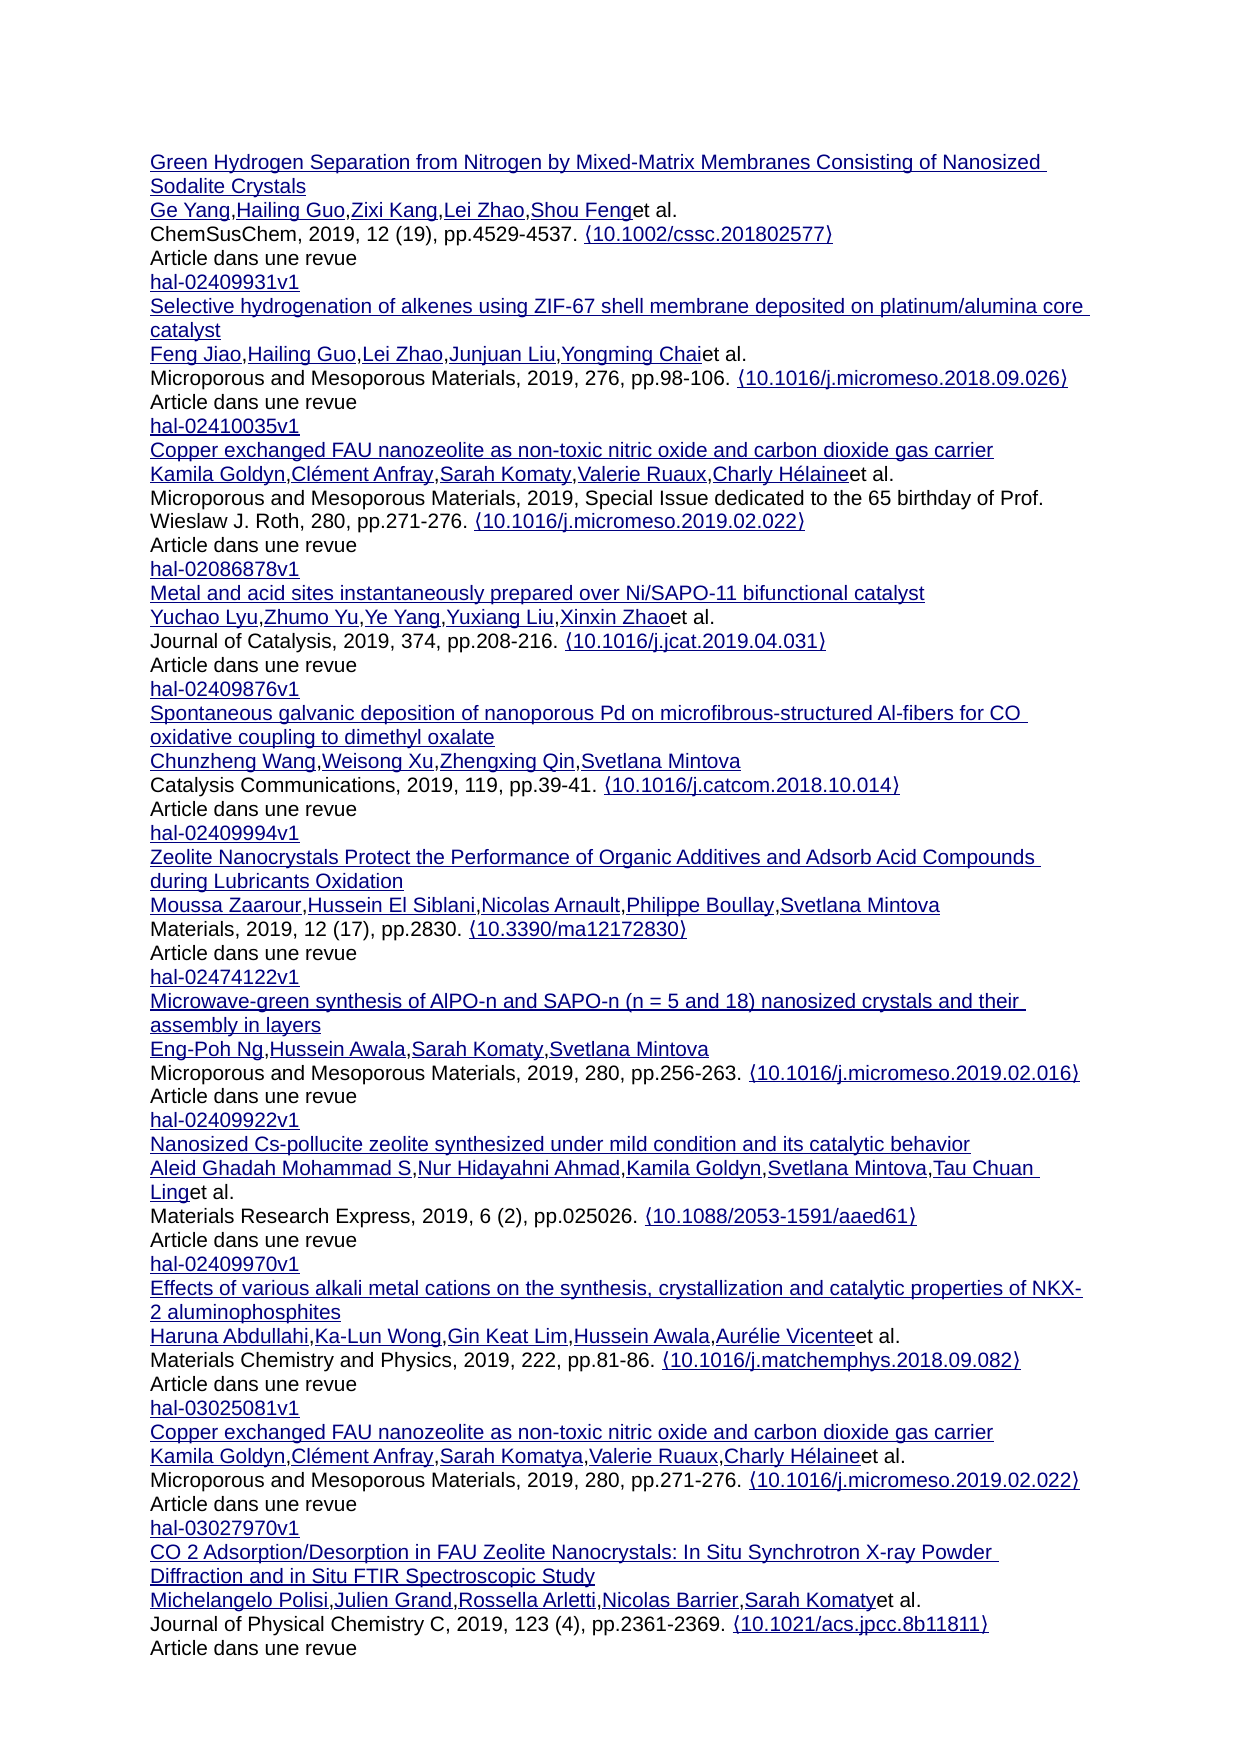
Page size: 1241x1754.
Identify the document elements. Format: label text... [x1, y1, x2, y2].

table_cell Copper exchanged FAU nanozeolite as non-toxic nitric oxide and carbon dioxide gas carrier Kamila Goldyn,Clément Anfray,Sarah Komaty,Valerie Ruaux,Charly Hélaineet al. Microporous and Mesoporous Materials, 2019, Special Issue dedicated to the 65 birthday of Prof. Wieslaw J. Roth, 280, pp.271-276. ⟨10.1016/j.micromeso.2019.02.022⟩ Article dans une revue hal-02086878v1 [150, 438, 1090, 581]
table_cell Green Hydrogen Separation from Nitrogen by Mixed‐Matrix Membranes Consisting of Nanosized Sodalite Crystals Ge Yang,Hailing Guo,Zixi Kang,Lei Zhao,Shou Fenget al. ChemSusChem, 2019, 12 (19), pp.4529-4537. ⟨10.1002/cssc.201802577⟩ Article dans une revue hal-02409931v1 [150, 150, 1090, 294]
table_cell Spontaneous galvanic deposition of nanoporous Pd on microfibrous-structured Al-fibers for CO oxidative coupling to dimethyl oxalate Chunzheng Wang,Weisong Xu,Zhengxing Qin,Svetlana Mintova Catalysis Communications, 2019, 119, pp.39-41. ⟨10.1016/j.catcom.2018.10.014⟩ Article dans une revue hal-02409994v1 [150, 701, 1090, 845]
table_cell CO 2 Adsorption/Desorption in FAU Zeolite Nanocrystals: In Situ Synchrotron X-ray Powder Diffraction and in Situ FTIR Spectroscopic Study Michelangelo Polisi,Julien Grand,Rossella Arletti,Nicolas Barrier,Sarah Komatyet al. Journal of Physical Chemistry C, 2019, 123 (4), pp.2361-2369. ⟨10.1021/acs.jpcc.8b11811⟩ Article dans une revue [150, 1540, 1090, 1659]
table_cell Nanosized Cs-pollucite zeolite synthesized under mild condition and its catalytic behavior Aleid Ghadah Mohammad S,Nur Hidayahni Ahmad,Kamila Goldyn,Svetlana Mintova,Tau Chuan Linget al. Materials Research Express, 2019, 6 (2), pp.025026. ⟨10.1088/2053-1591/aaed61⟩ Article dans une revue hal-02409970v1 [150, 1132, 1090, 1276]
table_cell Zeolite Nanocrystals Protect the Performance of Organic Additives and Adsorb Acid Compounds during Lubricants Oxidation Moussa Zaarour,Hussein El Siblani,Nicolas Arnault,Philippe Boullay,Svetlana Mintova Materials, 2019, 12 (17), pp.2830. ⟨10.3390/ma12172830⟩ Article dans une revue hal-02474122v1 [150, 845, 1090, 988]
table_cell Metal and acid sites instantaneously prepared over Ni/SAPO-11 bifunctional catalyst Yuchao Lyu,Zhumo Yu,Ye Yang,Yuxiang Liu,Xinxin Zhaoet al. Journal of Catalysis, 2019, 374, pp.208-216. ⟨10.1016/j.jcat.2019.04.031⟩ Article dans une revue hal-02409876v1 [150, 581, 1090, 701]
table_cell catalyst Feng Jiao,Hailing Guo,Lei Zhao,Junjuan Liu,Yongming Chaiet al. Microporous and Mesoporous Materials, 2019, 276, pp.98-106. ⟨10.1016/j.micromeso.2018.09.026⟩ Article dans une revue hal-02410035v1 [150, 316, 1090, 437]
table_cell Effects of various alkali metal cations on the synthesis, crystallization and catalytic properties of NKX-2 aluminophosphites Haruna Abdullahi,Ka-Lun Wong,Gin Keat Lim,Hussein Awala,Aurélie Vicenteet al. Materials Chemistry and Physics, 2019, 222, pp.81-86. ⟨10.1016/j.matchemphys.2018.09.082⟩ Article dans une revue hal-03025081v1 [150, 1276, 1090, 1420]
table_cell Microwave-green synthesis of AlPO-n and SAPO-n (n = 5 and 18) nanosized crystals and their assembly in layers Eng-Poh Ng,Hussein Awala,Sarah Komaty,Svetlana Mintova Microporous and Mesoporous Materials, 2019, 280, pp.256-263. ⟨10.1016/j.micromeso.2019.02.016⟩ Article dans une revue hal-02409922v1 [150, 989, 1090, 1132]
table_cell Selective hydrogenation of alkenes using ZIF-67 shell membrane deposited on platinum/alumina core [150, 294, 1090, 315]
table_cell Copper exchanged FAU nanozeolite as non-toxic nitric oxide and carbon dioxide gas carrier Kamila Goldyn,Clément Anfray,Sarah Komatya,Valerie Ruaux,Charly Hélaineet al. Microporous and Mesoporous Materials, 2019, 280, pp.271-276. ⟨10.1016/j.micromeso.2019.02.022⟩ Article dans une revue hal-03027970v1 [150, 1420, 1090, 1539]
